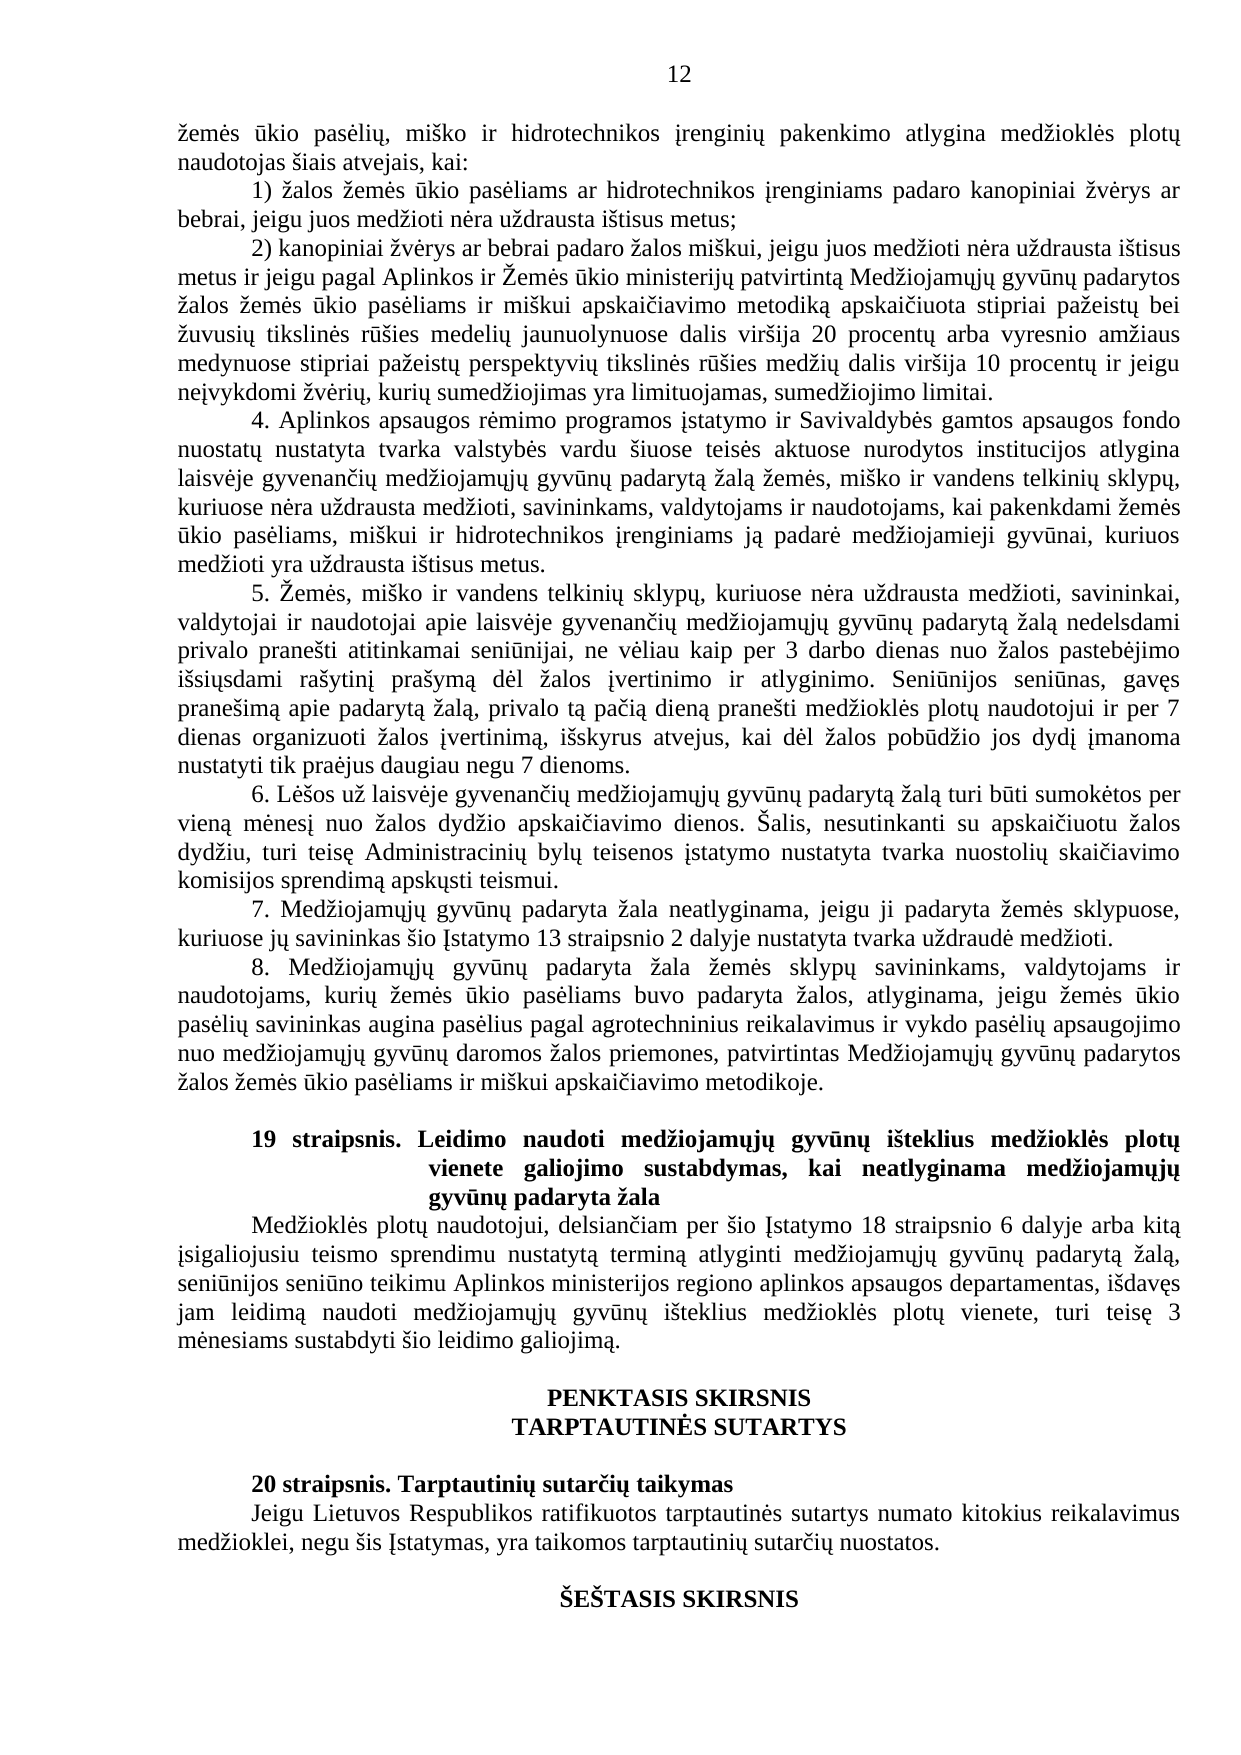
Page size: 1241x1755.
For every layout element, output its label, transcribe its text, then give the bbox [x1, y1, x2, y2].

text Medžioklės plotų naudotojui, delsiančiam per šio Įstatymo 18 straipsnio 6 dalyje arba kitą įsigaliojusiu teismo sprendimu nustatytą terminą atlyginti medžiojamųjų gyvūnų padarytą žalą, seniūnijos seniūno teikimu Aplinkos ministerijos regiono aplinkos apsaugos departamentas, išdavęs jam leidimą naudoti medžiojamųjų gyvūnų išteklius medžioklės plotų vienete, turi teisę 3 mėnesiams sustabdyti šio leidimo galiojimą. [177, 1211, 1181, 1354]
text 7. Medžiojamųjų gyvūnų padaryta žala neatlyginama, jeigu ji padaryta žemės sklypuose, kuriuose jų savininkas šio Įstatymo 13 straipsnio 2 dalyje nustatyta tvarka uždraudė medžioti. [177, 894, 1181, 952]
text 19 straipsnis. Leidimo naudoti medžiojamųjų gyvūnų išteklius medžioklės plotų vienete galiojimo sustabdymas, kai neatlyginama medžiojamųjų gyvūnų padaryta žala [251, 1124, 1181, 1211]
text Jeigu Lietuvos Respublikos ratifikuotos tarptautinės sutartys numato kitokius reikalavimus medžioklei, negu šis Įstatymas, yra taikomos tarptautinių sutarčių nuostatos. [177, 1498, 1181, 1556]
text PENKTASIS SKIRSNIS [177, 1383, 1181, 1412]
text 4. Aplinkos apsaugos rėmimo programos įstatymo ir Savivaldybės gamtos apsaugos fondo nuostatų nustatyta tvarka valstybės vardu šiuose teisės aktuose nurodytos institucijos atlygina laisvėje gyvenančių medžiojamųjų gyvūnų padarytą žalą žemės, miško ir vandens telkinių sklypų, kuriuose nėra uždrausta medžioti, savininkams, valdytojams ir naudotojams, kai pakenkdami žemės ūkio pasėliams, miškui ir hidrotechnikos įrenginiams ją padarė medžiojamieji gyvūnai, kuriuos medžioti yra uždrausta ištisus metus. [177, 406, 1181, 578]
text žemės ūkio pasėlių, miško ir hidrotechnikos įrenginių pakenkimo atlygina medžioklės plotų naudotojas šiais atvejais, kai: [177, 118, 1181, 176]
text 6. Lėšos už laisvėje gyvenančių medžiojamųjų gyvūnų padarytą žalą turi būti sumokėtos per vieną mėnesį nuo žalos dydžio apskaičiavimo dienos. Šalis, nesutinkanti su apskaičiuotu žalos dydžiu, turi teisę Administracinių bylų teisenos įstatymo nustatyta tvarka nuostolių skaičiavimo komisijos sprendimą apskųsti teismui. [177, 779, 1181, 894]
text TARPTAUTINĖS SUTARTYS [177, 1412, 1181, 1441]
text 1) žalos žemės ūkio pasėliams ar hidrotechnikos įrenginiams padaro kanopiniai žvėrys ar bebrai, jeigu juos medžioti nėra uždrausta ištisus metus; [177, 176, 1181, 233]
text 20 straipsnis. Tarptautinių sutarčių taikymas [177, 1469, 1181, 1498]
text 5. Žemės, miško ir vandens telkinių sklypų, kuriuose nėra uždrausta medžioti, savininkai, valdytojai ir naudotojai apie laisvėje gyvenančių medžiojamųjų gyvūnų padarytą žalą nedelsdami privalo pranešti atitinkamai seniūnijai, ne vėliau kaip per 3 darbo dienas nuo žalos pastebėjimo išsiųsdami rašytinį prašymą dėl žalos įvertinimo ir atlyginimo. Seniūnijos seniūnas, gavęs pranešimą apie padarytą žalą, privalo tą pačią dieną pranešti medžioklės plotų naudotojui ir per 7 dienas organizuoti žalos įvertinimą, išskyrus atvejus, kai dėl žalos pobūdžio jos dydį įmanoma nustatyti tik praėjus daugiau negu 7 dienoms. [177, 578, 1181, 779]
text 8. Medžiojamųjų gyvūnų padaryta žala žemės sklypų savininkams, valdytojams ir naudotojams, kurių žemės ūkio pasėliams buvo padaryta žalos, atlyginama, jeigu žemės ūkio pasėlių savininkas augina pasėlius pagal agrotechninius reikalavimus ir vykdo pasėlių apsaugojimo nuo medžiojamųjų gyvūnų daromos žalos priemones, patvirtintas Medžiojamųjų gyvūnų padarytos žalos žemės ūkio pasėliams ir miškui apskaičiavimo metodikoje. [177, 952, 1181, 1096]
text 2) kanopiniai žvėrys ar bebrai padaro žalos miškui, jeigu juos medžioti nėra uždrausta ištisus metus ir jeigu pagal Aplinkos ir Žemės ūkio ministerijų patvirtintą Medžiojamųjų gyvūnų padarytos žalos žemės ūkio pasėliams ir miškui apskaičiavimo metodiką apskaičiuota stipriai pažeistų bei žuvusių tikslinės rūšies medelių jaunuolynuose dalis viršija 20 procentų arba vyresnio amžiaus medynuose stipriai pažeistų perspektyvių tikslinės rūšies medžių dalis viršija 10 procentų ir jeigu neįvykdomi žvėrių, kurių sumedžiojimas yra limituojamas, sumedžiojimo limitai. [177, 233, 1181, 406]
text ŠEŠTASIS SKIRSNIS [177, 1584, 1181, 1613]
